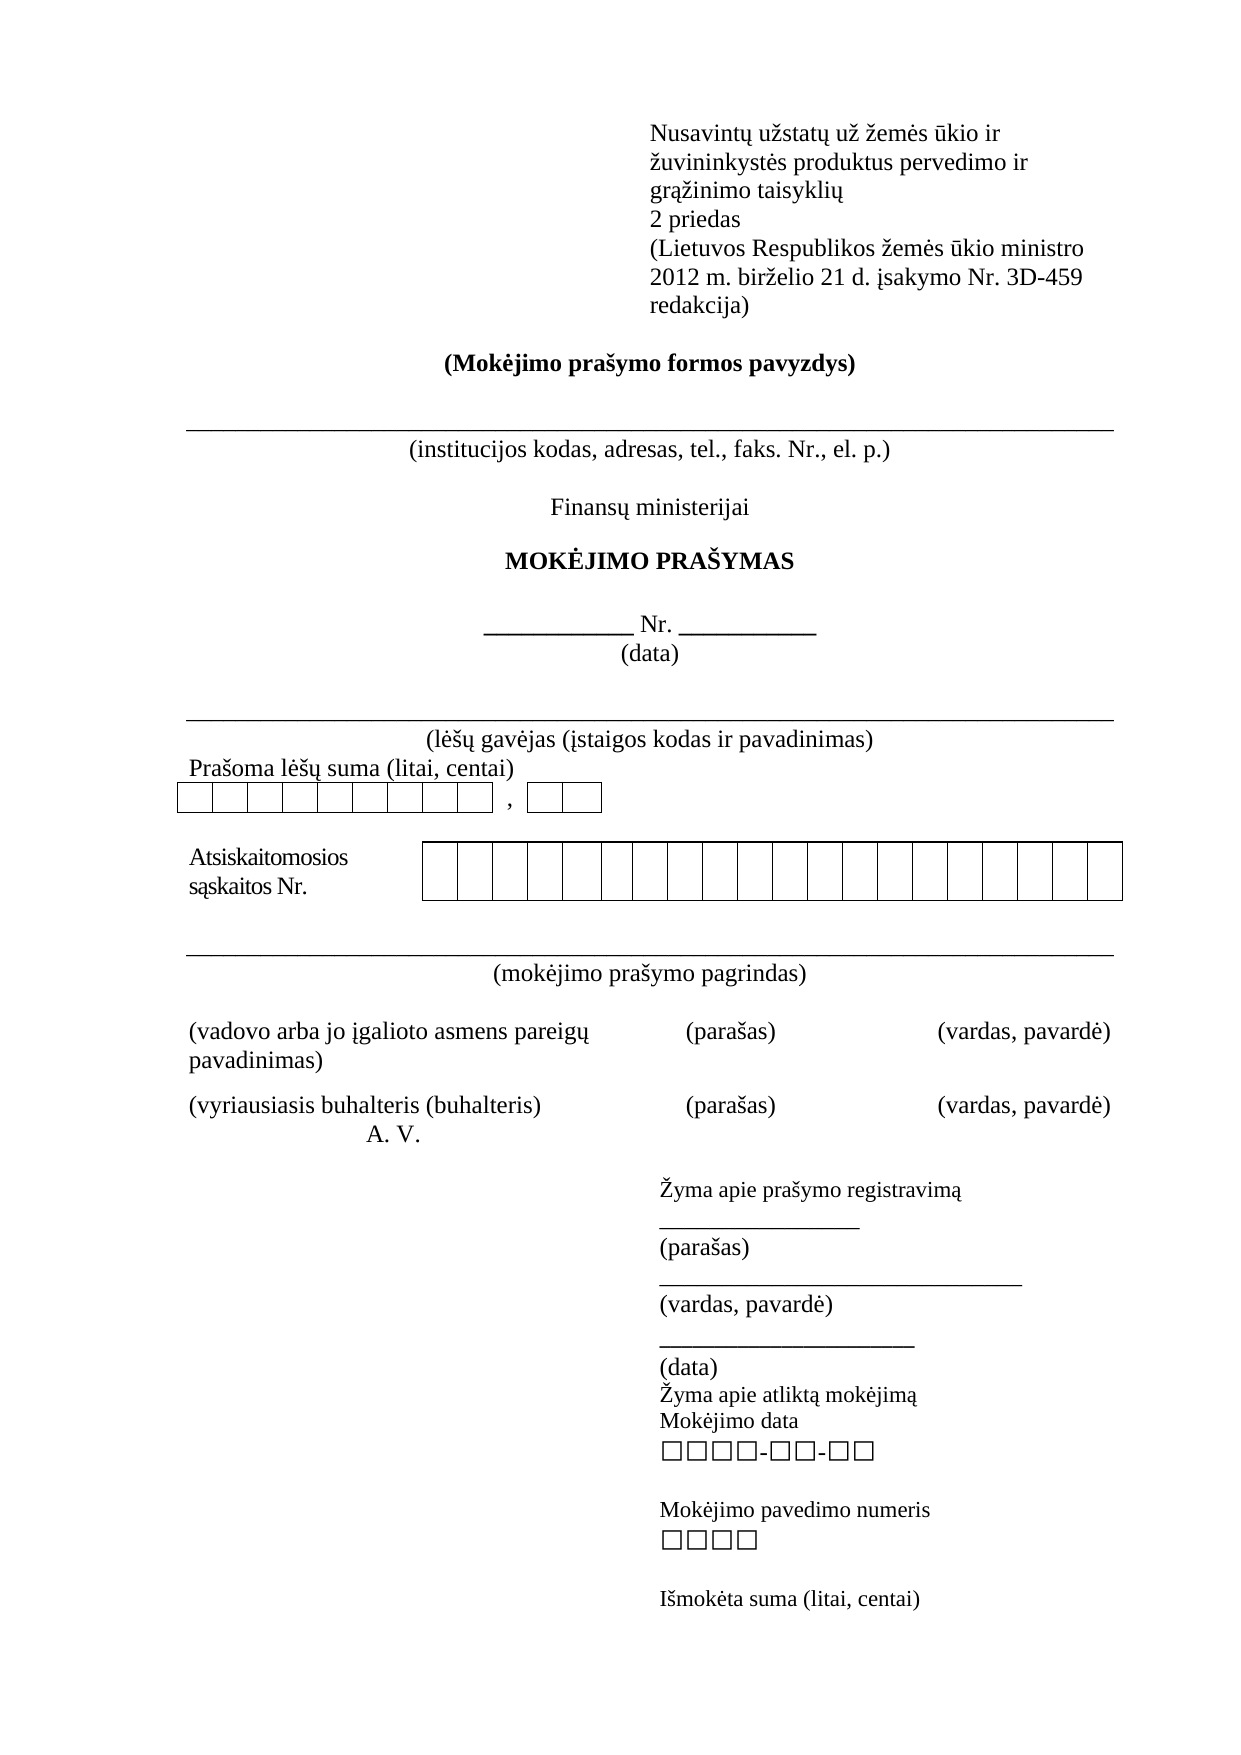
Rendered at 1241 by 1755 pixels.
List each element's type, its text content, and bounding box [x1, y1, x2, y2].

table_header [948, 843, 982, 900]
table_header [601, 753, 1122, 782]
text (lėšų gavėjas (įstaigos kodas ir pavadinimas) [177, 724, 1122, 753]
text _ [177, 406, 1122, 434]
table_cell [528, 783, 562, 812]
text _ [177, 696, 1122, 724]
table_header [703, 843, 737, 900]
table_header (parašas) [609, 1016, 852, 1073]
table_cell [178, 783, 212, 812]
table_header (parašas) [609, 1090, 852, 1148]
text (data) [177, 638, 1122, 667]
text grąžinimo taisyklių [649, 176, 1122, 204]
text 2012 m. birželio 21 d. įsakymo Nr. 3D-459 [649, 262, 1122, 291]
table_header [913, 843, 947, 900]
text (mokėjimo prašymo pagrindas) [177, 958, 1122, 987]
table_header (vardas, pavardė) [852, 1090, 1122, 1148]
text (Lietuvos Respublikos žemės ūkio ministro [649, 233, 1122, 262]
table_cell [283, 783, 317, 812]
text 2 priedas [649, 204, 1122, 233]
table_header [493, 843, 527, 900]
table_header [983, 843, 1017, 900]
text (Mokėjimo prašymo formos pavyzdys) [177, 348, 1122, 377]
table_header [668, 843, 702, 900]
table_header [773, 843, 807, 900]
table_cell [602, 782, 1122, 812]
table_cell [388, 783, 422, 812]
table_header Žyma apie prašymo registravimą ________________ (parašas) _____________________________ (vardas, pavardė) _______________________ (data) [648, 1176, 1122, 1381]
table_header [878, 843, 912, 900]
table_header [1053, 843, 1087, 900]
text Nusavintų užstatų už žemės ūkio ir [649, 118, 1122, 147]
table_cell [248, 783, 282, 812]
table_header [602, 843, 632, 900]
table_header [458, 843, 492, 900]
table_header [1018, 843, 1052, 900]
table_header (vyriausiasis buhalteris (buhalteris) A. V. [177, 1090, 609, 1148]
text MOKĖJIMO PRAŠYMAS [177, 546, 1122, 574]
table_header [177, 1176, 648, 1381]
text redakcija) [649, 291, 1122, 319]
table_cell [177, 1381, 648, 1612]
table_header [808, 843, 842, 900]
table_cell [318, 783, 352, 812]
table_cell [353, 783, 387, 812]
table_cell [563, 783, 601, 812]
table_cell Žyma apie atliktą mokėjimą Mokėjimo data ⬜⬜⬜⬜[][][][]-⬜⬜[][]-⬜⬜[][] Mokėjimo pavedimo numeris ⬜⬜⬜⬜[][][][] Išmokėta suma (litai, centai) ⬜⬜⬜⬜⬜⬜⬜⬜⬜[][][][][][][][][],⬜⬜[][] ______________ (parašas) _____________________ (vardas, pavardė) [648, 1381, 1122, 1612]
text Finansų ministerijai [177, 492, 1122, 521]
table_cell [458, 783, 492, 812]
table_header [563, 843, 601, 900]
table_header [843, 843, 877, 900]
table_cell , [493, 782, 527, 812]
table_header [738, 843, 772, 900]
text ____________ Nr. ___________ [177, 609, 1122, 638]
text žuvininkystės produktus pervedimo ir [649, 147, 1122, 176]
table_cell [213, 783, 247, 812]
table_header [633, 843, 667, 900]
table_header (vadovo arba jo įgalioto asmens pareigų pavadinimas) [177, 1016, 609, 1073]
table_cell [423, 783, 457, 812]
text (institucijos kodas, adresas, tel., faks. Nr., el. p.) [177, 434, 1122, 463]
table_header Atsiskaitomosios sąskaitos Nr. [177, 841, 422, 900]
table_header (vardas, pavardė) [852, 1016, 1122, 1073]
text _ [177, 930, 1122, 958]
table_header Prašoma lėšų suma (litai, centai) [177, 753, 601, 782]
table_header [1088, 843, 1122, 900]
table_header [528, 843, 562, 900]
table_header [423, 843, 457, 900]
